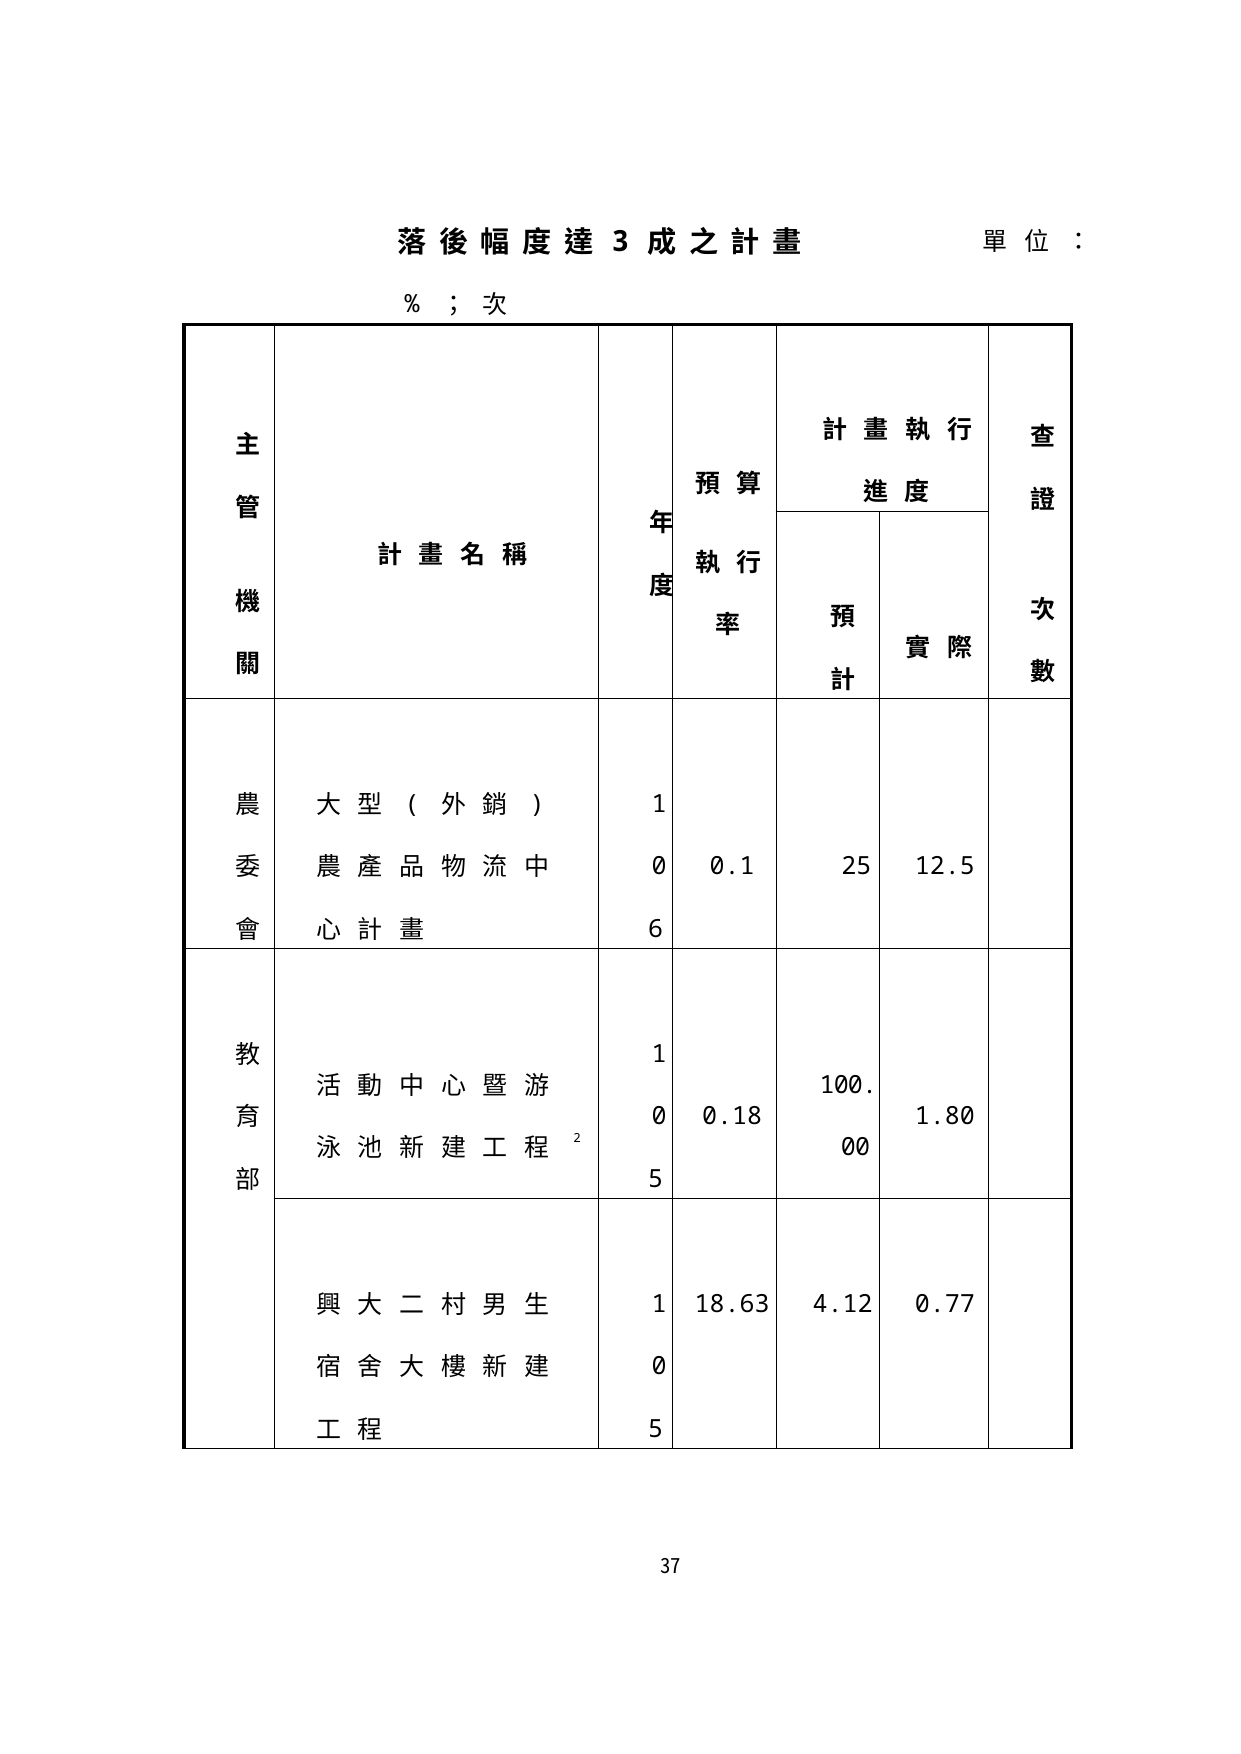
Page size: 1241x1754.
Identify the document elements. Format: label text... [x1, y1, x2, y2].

table_cell 1.80 [880, 949, 988, 1198]
table_cell 興大二村男生宿舍大樓新建工程 [275, 1199, 598, 1448]
table_header 預算 執行率 [673, 326, 776, 698]
table_cell 0.18 [673, 949, 776, 1198]
table_cell 105 [599, 949, 672, 1198]
table_cell 實際 [880, 512, 988, 698]
table_cell 18.63 [673, 1199, 776, 1448]
table_cell 活動中心暨游泳池新建工程2 [275, 949, 598, 1198]
table_cell 教育部 [186, 949, 274, 1448]
table_cell 106 [599, 699, 672, 948]
table_cell 0.1 [673, 699, 776, 948]
table_cell [989, 699, 1070, 948]
table_cell 100.00 [777, 949, 879, 1198]
table_header 計畫名稱 [275, 326, 598, 698]
table_cell 農委會 [186, 699, 274, 948]
table_cell 105 [599, 1199, 672, 1448]
table_cell 4.12 [777, 1199, 879, 1448]
table_cell [989, 949, 1070, 1198]
table_header 年度 [599, 326, 672, 698]
table_cell 12.5 [880, 699, 988, 948]
table_header 計畫執行進度 [777, 326, 988, 511]
table_cell 25 [777, 699, 879, 948]
table_header 主管 機關 [186, 326, 274, 698]
table_cell 0.77 [880, 1199, 988, 1448]
table_header 查證 次數 [989, 326, 1070, 698]
text 附表3-3-3：各機關105度至108年度曾預算執行率低於50%且實際進度較預計進度落後幅度達3成之計畫 單位：%；次 [183, 198, 1058, 323]
table_cell 預計 [777, 512, 879, 698]
table_cell [989, 1199, 1070, 1448]
table_cell 大型(外銷)農產品物流中心計畫 [275, 699, 598, 948]
